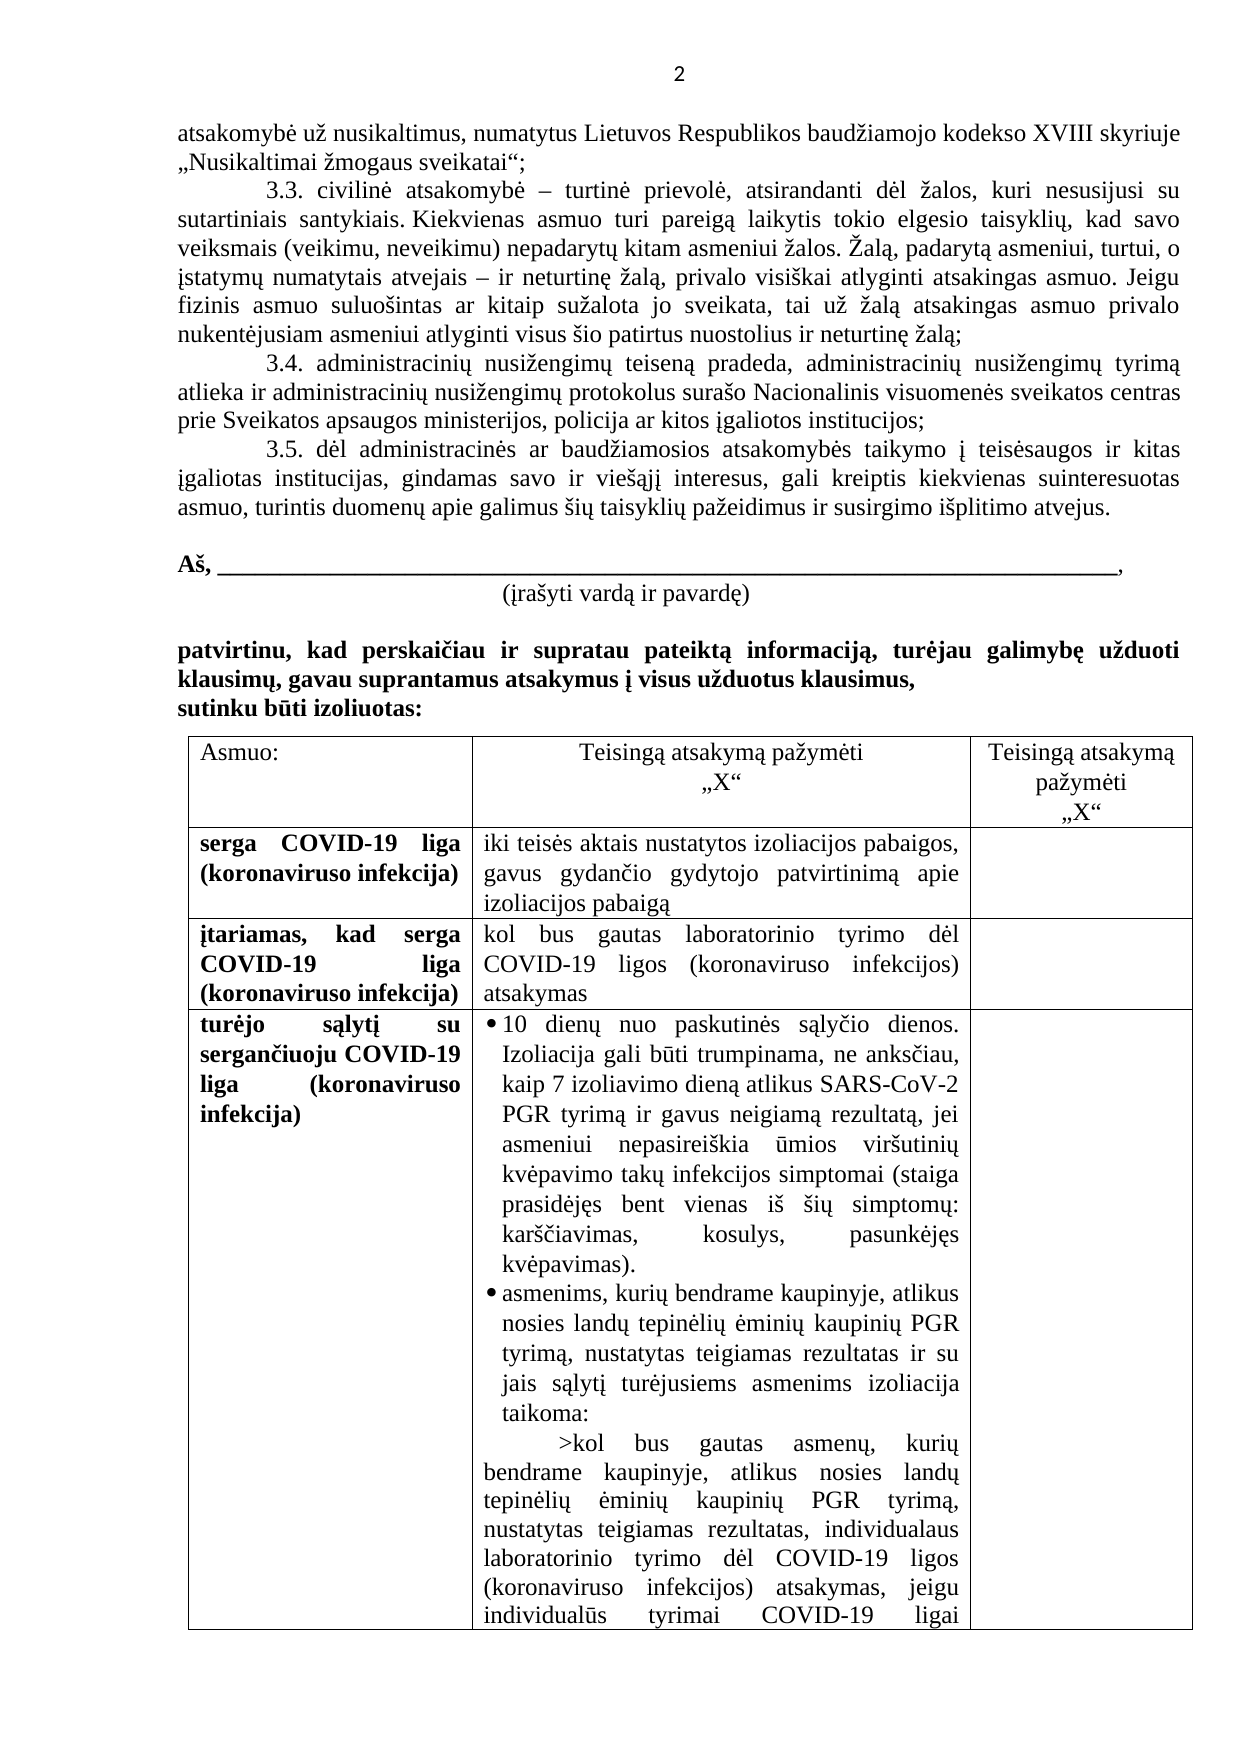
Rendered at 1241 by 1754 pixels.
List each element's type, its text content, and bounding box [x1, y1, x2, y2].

text 3.4. administracinių nusižengimų teiseną pradeda, administracinių nusižengimų tyrimą atlieka ir administracinių nusižengimų protokolus surašo Nacionalinis visuomenės sveikatos centras prie Sveikatos apsaugos ministerijos, policija ar kitos įgaliotos institucijos; [177, 348, 1181, 434]
table_header Teisingą atsakymą pažymėti „X“ [473, 737, 970, 827]
table_cell įtariamas, kad serga COVID-19 liga (koronaviruso infekcija) [189, 919, 472, 1008]
text Aš, ________________________________________________________________________, [177, 549, 1181, 578]
text 3.3. civilinė atsakomybė – turtinė prievolė, atsirandanti dėl žalos, kuri nesusijusi su sutartiniais santykiais. Kiekvienas asmuo turi pareigą laikytis tokio elgesio taisyklių, kad savo veiksmais (veikimu, neveikimu) nepadarytų kitam asmeniui žalos. Žalą, padarytą asmeniui, turtui, o įstatymų numatytais atvejais – ir neturtinę žalą, privalo visiškai atlyginti atsakingas asmuo. Jeigu fizinis asmuo suluošintas ar kitaip sužalota jo sveikata, tai už žalą atsakingas asmuo privalo nukentėjusiam asmeniui atlyginti visus šio patirtus nuostolius ir neturtinę žalą; [177, 176, 1181, 348]
table_header Teisingą atsakymą pažymėti „X“ [971, 737, 1192, 827]
table_cell kol bus gautas laboratorinio tyrimo dėl COVID-19 ligos (koronaviruso infekcijos) atsakymas [473, 919, 970, 1008]
table_cell turėjo sąlytį su sergančiuoju COVID-19 liga (koronaviruso infekcija) [189, 1010, 472, 1629]
table_cell [971, 828, 1192, 918]
text atsakomybė už nusikaltimus, numatytus Lietuvos Respublikos baudžiamojo kodekso XVIII skyriuje „Nusikaltimai žmogaus sveikatai“; [177, 118, 1181, 176]
text (įrašyti vardą ir pavardę) [177, 578, 1181, 607]
table_header Asmuo: [189, 737, 472, 827]
text sutinku būti izoliuotas: [177, 693, 1181, 722]
table_cell [971, 1010, 1192, 1629]
table_cell iki teisės aktais nustatytos izoliacijos pabaigos, gavus gydančio gydytojo patvirtinimą apie izoliacijos pabaigą [473, 828, 970, 918]
table_cell serga COVID-19 liga (koronaviruso infekcija) [189, 828, 472, 918]
table_cell [971, 919, 1192, 1008]
text 3.5. dėl administracinės ar baudžiamosios atsakomybės taikymo į teisėsaugos ir kitas įgaliotas institucijas, gindamas savo ir viešąjį interesus, gali kreiptis kiekvienas suinteresuotas asmuo, turintis duomenų apie galimus šių taisyklių pažeidimus ir susirgimo išplitimo atvejus. [177, 434, 1181, 521]
text patvirtinu, kad perskaičiau ir supratau pateiktą informaciją, turėjau galimybę užduoti klausimų, gavau suprantamus atsakymus į visus užduotus klausimus, [177, 636, 1181, 693]
table_cell  10 dienų nuo paskutinės sąlyčio dienos. Izoliacija gali būti trumpinama, ne anksčiau, kaip 7 izoliavimo dieną atlikus SARS-CoV-2 PGR tyrimą ir gavus neigiamą rezultatą, jei asmeniui nepasireiškia ūmios viršutinių kvėpavimo takų infekcijos simptomai (staiga prasidėjęs bent vienas iš šių simptomų: karščiavimas, kosulys, pasunkėjęs kvėpavimas).  asmenims, kurių bendrame kaupinyje, atlikus nosies landų tepinėlių ėminių kaupinių PGR tyrimą, nustatytas teigiamas rezultatas ir su jais sąlytį turėjusiems asmenims izoliacija taikoma: >kol bus gautas asmenų, kurių bendrame kaupinyje, atlikus nosies landų tepinėlių ėminių kaupinių PGR tyrimą, nustatytas teigiamas rezultatas, individualaus laboratorinio tyrimo dėl COVID-19 ligos (koronaviruso infekcijos) atsakymas, jeigu individualūs tyrimai COVID-19 ligai [473, 1010, 970, 1629]
